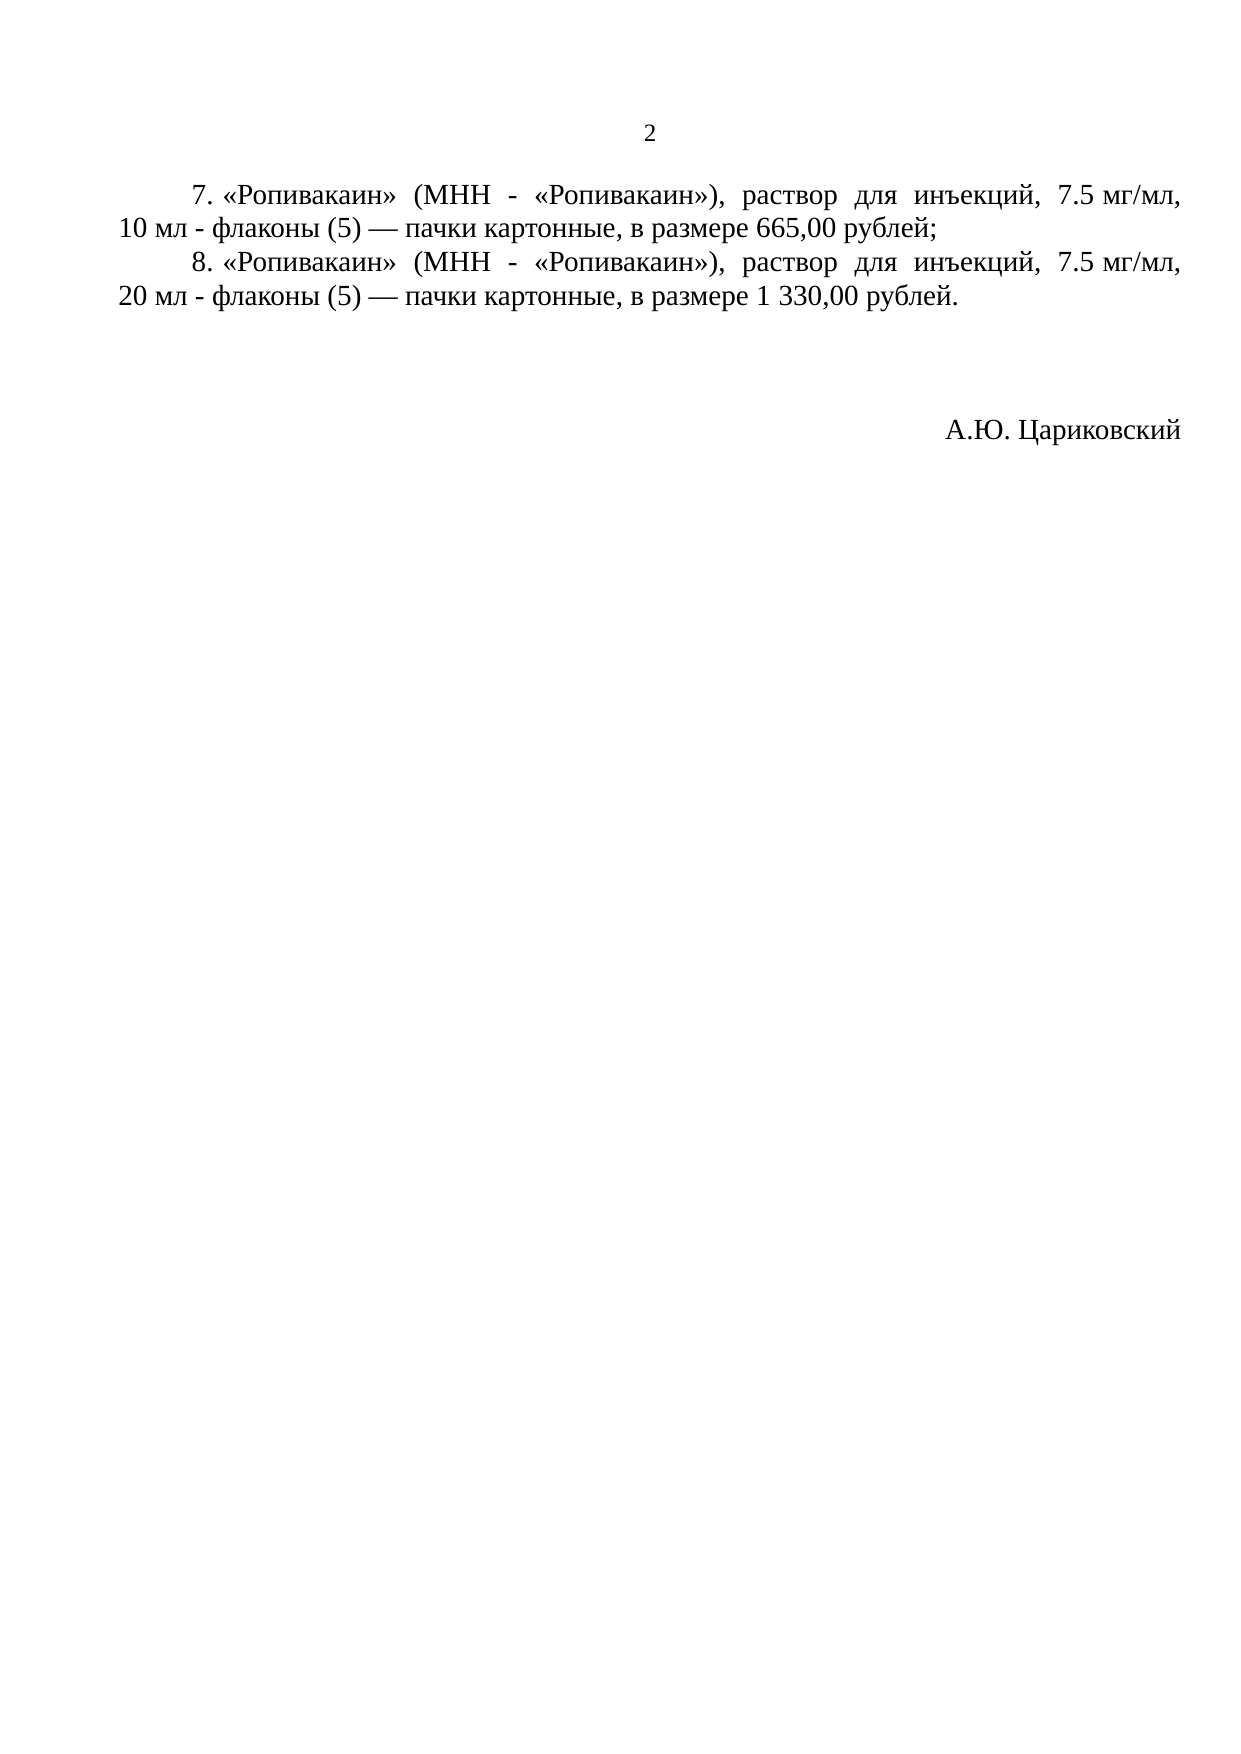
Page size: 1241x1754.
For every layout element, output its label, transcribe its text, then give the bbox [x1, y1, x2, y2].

list «Ропивакаин» (МНН - «Ропивакаин»), раствор для инъекций, 7.5 мг/мл, 10 мл - флаконы (5) — пачки картонные, в размере 665,00 рублей; [118, 177, 1181, 244]
text А.Ю. Цариковский [118, 412, 1181, 445]
list «Ропивакаин» (МНН - «Ропивакаин»), раствор для инъекций, 7.5 мг/мл, 20 мл - флаконы (5) — пачки картонные, в размере 1 330,00 рублей. [118, 244, 1181, 311]
